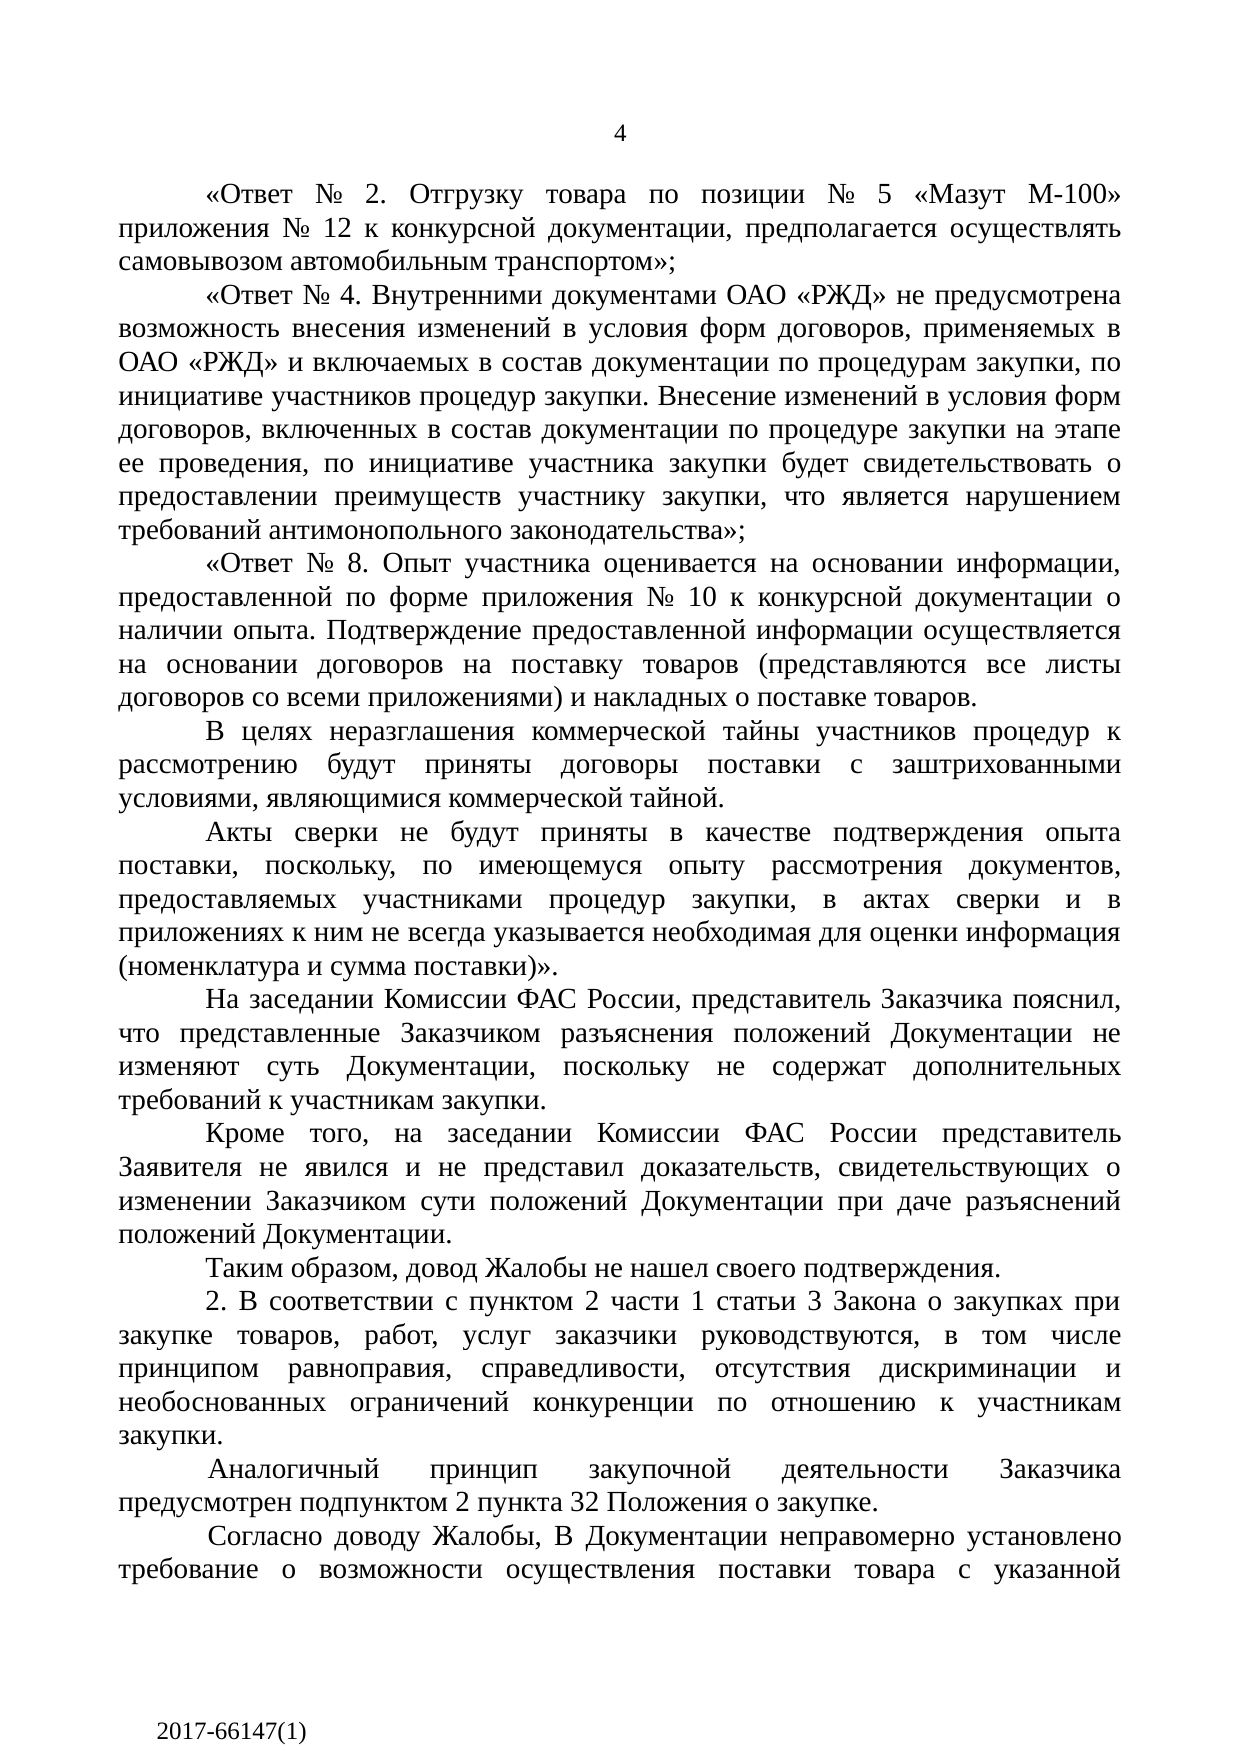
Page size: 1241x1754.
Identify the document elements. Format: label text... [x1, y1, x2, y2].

text «Ответ № 4. Внутренними документами ОАО «РЖД» не предусмотрена возможность внесения изменений в условия форм договоров, применяемых в ОАО «РЖД» и включаемых в состав документации по процедурам закупки, по инициативе участников процедур закупки. Внесение изменений в условия форм договоров, включенных в состав документации по процедуре закупки на этапе ее проведения, по инициативе участника закупки будет свидетельствовать о предоставлении преимуществ участнику закупки, что является нарушением требований антимонопольного законодательства»; [118, 277, 1122, 545]
text Аналогичный принцип закупочной деятельности Заказчика предусмотрен подпунктом 2 пункта 32 Положения о закупке. [118, 1451, 1122, 1518]
text Акты сверки не будут приняты в качестве подтверждения опыта поставки, поскольку, по имеющемуся опыту рассмотрения документов, предоставляемых участниками процедур закупки, в актах сверки и в приложениях к ним не всегда указывается необходимая для оценки информация (номенклатура и сумма поставки)». [118, 814, 1122, 981]
text На заседании Комиссии ФАС России, представитель Заказчика пояснил, что представленные Заказчиком разъяснения положений Документации не изменяют суть Документации, поскольку не содержат дополнительных требований к участникам закупки. [118, 981, 1122, 1116]
text «Ответ № 2. Отгрузку товара по позиции № 5 «Мазут М-100» приложения № 12 к конкурсной документации, предполагается осуществлять самовывозом автомобильным транспортом»; [118, 176, 1122, 277]
text 2. В соответствии с пунктом 2 части 1 статьи 3 Закона о закупках при закупке товаров, работ, услуг заказчики руководствуются, в том числе принципом равноправия, справедливости, отсутствия дискриминации и необоснованных ограничений конкуренции по отношению к участникам закупки. [118, 1283, 1122, 1451]
text Согласно доводу Жалобы, В Документации неправомерно установлено требование о возможности осуществления поставки товара с указанной [118, 1518, 1122, 1585]
text «Ответ № 8. Опыт участника оценивается на основании информации, предоставленной по форме приложения № 10 к конкурсной документации о наличии опыта. Подтверждение предоставленной информации осуществляется на основании договоров на поставку товаров (представляются все листы договоров со всеми приложениями) и накладных о поставке товаров. [118, 545, 1122, 713]
text В целях неразглашения коммерческой тайны участников процедур к рассмотрению будут приняты договоры поставки с заштрихованными условиями, являющимися коммерческой тайной. [118, 713, 1122, 814]
text Таким образом, довод Жалобы не нашел своего подтверждения. [118, 1250, 1122, 1283]
text Кроме того, на заседании Комиссии ФАС России представитель Заявителя не явился и не представил доказательств, свидетельствующих о изменении Заказчиком сути положений Документации при даче разъяснений положений Документации. [118, 1116, 1122, 1250]
